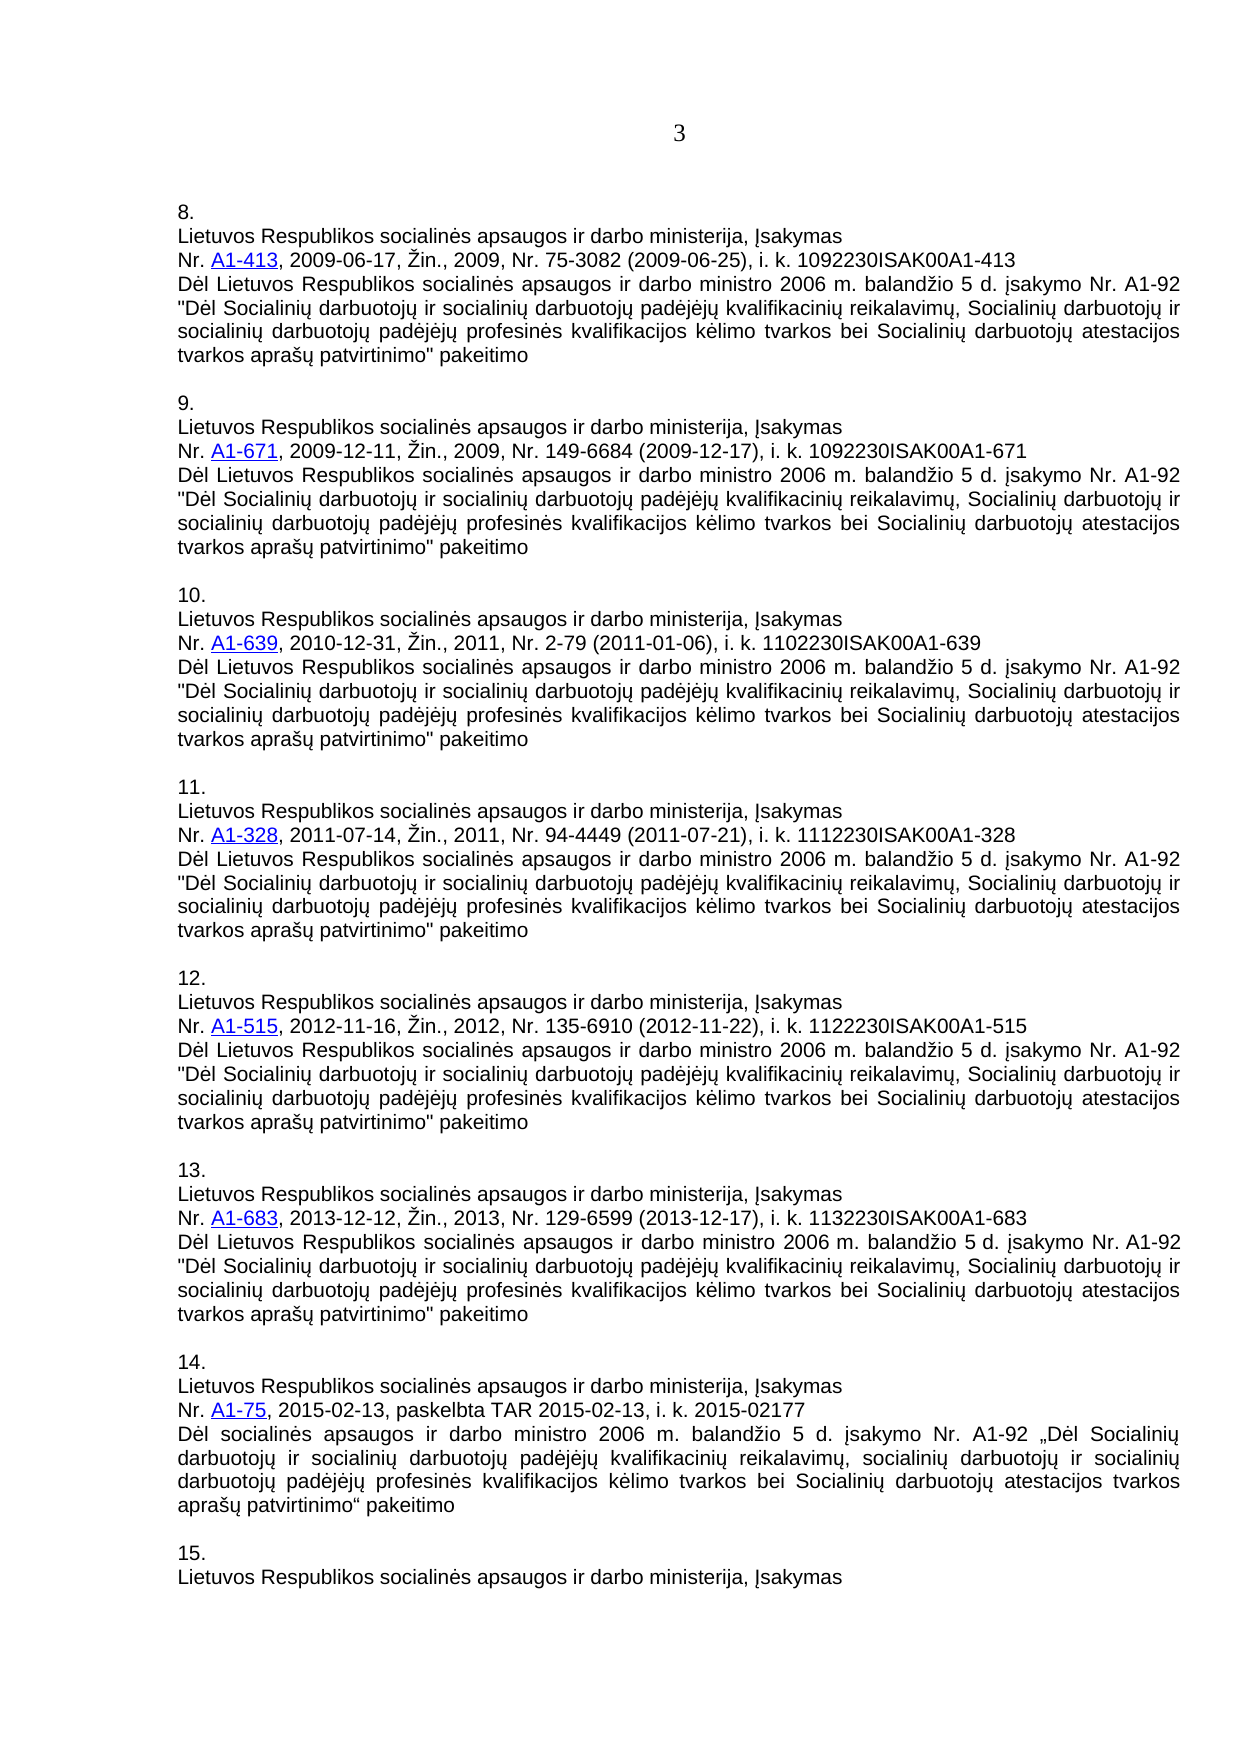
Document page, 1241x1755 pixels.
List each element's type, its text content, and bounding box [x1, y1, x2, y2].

text Dėl Lietuvos Respublikos socialinės apsaugos ir darbo ministro 2006 m. balandžio 5 d. įsakymo Nr. A1-92 "Dėl Socialinių darbuotojų ir socialinių darbuotojų padėjėjų kvalifikacinių reikalavimų, Socialinių darbuotojų ir socialinių darbuotojų padėjėjų profesinės kvalifikacijos kėlimo tvarkos bei Socialinių darbuotojų atestacijos tvarkos aprašų patvirtinimo" pakeitimo [177, 463, 1181, 559]
text Nr. A1-75, 2015-02-13, paskelbta TAR 2015-02-13, i. k. 2015-02177 [177, 1397, 1181, 1421]
text 14. [177, 1349, 1181, 1373]
text 13. [177, 1158, 1181, 1182]
text Nr. A1-671, 2009-12-11, Žin., 2009, Nr. 149-6684 (2009-12-17), i. k. 1092230ISAK00A1-671 [177, 439, 1181, 463]
text Dėl Lietuvos Respublikos socialinės apsaugos ir darbo ministro 2006 m. balandžio 5 d. įsakymo Nr. A1-92 "Dėl Socialinių darbuotojų ir socialinių darbuotojų padėjėjų kvalifikacinių reikalavimų, Socialinių darbuotojų ir socialinių darbuotojų padėjėjų profesinės kvalifikacijos kėlimo tvarkos bei Socialinių darbuotojų atestacijos tvarkos aprašų patvirtinimo" pakeitimo [177, 846, 1181, 942]
text Nr. A1-515, 2012-11-16, Žin., 2012, Nr. 135-6910 (2012-11-22), i. k. 1122230ISAK00A1-515 [177, 1014, 1181, 1038]
text Nr. A1-413, 2009-06-17, Žin., 2009, Nr. 75-3082 (2009-06-25), i. k. 1092230ISAK00A1-413 [177, 247, 1181, 271]
text 8. [177, 199, 1181, 223]
text Lietuvos Respublikos socialinės apsaugos ir darbo ministerija, Įsakymas [177, 798, 1181, 822]
text 11. [177, 774, 1181, 798]
text Dėl Lietuvos Respublikos socialinės apsaugos ir darbo ministro 2006 m. balandžio 5 d. įsakymo Nr. A1-92 "Dėl Socialinių darbuotojų ir socialinių darbuotojų padėjėjų kvalifikacinių reikalavimų, Socialinių darbuotojų ir socialinių darbuotojų padėjėjų profesinės kvalifikacijos kėlimo tvarkos bei Socialinių darbuotojų atestacijos tvarkos aprašų patvirtinimo" pakeitimo [177, 1230, 1181, 1326]
text 10. [177, 583, 1181, 607]
text Dėl Lietuvos Respublikos socialinės apsaugos ir darbo ministro 2006 m. balandžio 5 d. įsakymo Nr. A1-92 "Dėl Socialinių darbuotojų ir socialinių darbuotojų padėjėjų kvalifikacinių reikalavimų, Socialinių darbuotojų ir socialinių darbuotojų padėjėjų profesinės kvalifikacijos kėlimo tvarkos bei Socialinių darbuotojų atestacijos tvarkos aprašų patvirtinimo" pakeitimo [177, 1038, 1181, 1134]
text Lietuvos Respublikos socialinės apsaugos ir darbo ministerija, Įsakymas [177, 1373, 1181, 1397]
text Lietuvos Respublikos socialinės apsaugos ir darbo ministerija, Įsakymas [177, 1565, 1181, 1589]
text Dėl Lietuvos Respublikos socialinės apsaugos ir darbo ministro 2006 m. balandžio 5 d. įsakymo Nr. A1-92 "Dėl Socialinių darbuotojų ir socialinių darbuotojų padėjėjų kvalifikacinių reikalavimų, Socialinių darbuotojų ir socialinių darbuotojų padėjėjų profesinės kvalifikacijos kėlimo tvarkos bei Socialinių darbuotojų atestacijos tvarkos aprašų patvirtinimo" pakeitimo [177, 655, 1181, 751]
text 9. [177, 391, 1181, 415]
text Nr. A1-683, 2013-12-12, Žin., 2013, Nr. 129-6599 (2013-12-17), i. k. 1132230ISAK00A1-683 [177, 1206, 1181, 1230]
text 15. [177, 1541, 1181, 1565]
text Lietuvos Respublikos socialinės apsaugos ir darbo ministerija, Įsakymas [177, 1182, 1181, 1206]
text 12. [177, 966, 1181, 990]
text Lietuvos Respublikos socialinės apsaugos ir darbo ministerija, Įsakymas [177, 990, 1181, 1014]
text Lietuvos Respublikos socialinės apsaugos ir darbo ministerija, Įsakymas [177, 607, 1181, 631]
text Dėl socialinės apsaugos ir darbo ministro 2006 m. balandžio 5 d. įsakymo Nr. A1-92 „Dėl Socialinių darbuotojų ir socialinių darbuotojų padėjėjų kvalifikacinių reikalavimų, socialinių darbuotojų ir socialinių darbuotojų padėjėjų profesinės kvalifikacijos kėlimo tvarkos bei Socialinių darbuotojų atestacijos tvarkos aprašų patvirtinimo“ pakeitimo [177, 1421, 1181, 1517]
text Nr. A1-328, 2011-07-14, Žin., 2011, Nr. 94-4449 (2011-07-21), i. k. 1112230ISAK00A1-328 [177, 822, 1181, 846]
text Lietuvos Respublikos socialinės apsaugos ir darbo ministerija, Įsakymas [177, 415, 1181, 439]
text Lietuvos Respublikos socialinės apsaugos ir darbo ministerija, Įsakymas [177, 223, 1181, 247]
text Nr. A1-639, 2010-12-31, Žin., 2011, Nr. 2-79 (2011-01-06), i. k. 1102230ISAK00A1-639 [177, 631, 1181, 655]
text Dėl Lietuvos Respublikos socialinės apsaugos ir darbo ministro 2006 m. balandžio 5 d. įsakymo Nr. A1-92 "Dėl Socialinių darbuotojų ir socialinių darbuotojų padėjėjų kvalifikacinių reikalavimų, Socialinių darbuotojų ir socialinių darbuotojų padėjėjų profesinės kvalifikacijos kėlimo tvarkos bei Socialinių darbuotojų atestacijos tvarkos aprašų patvirtinimo" pakeitimo [177, 271, 1181, 367]
